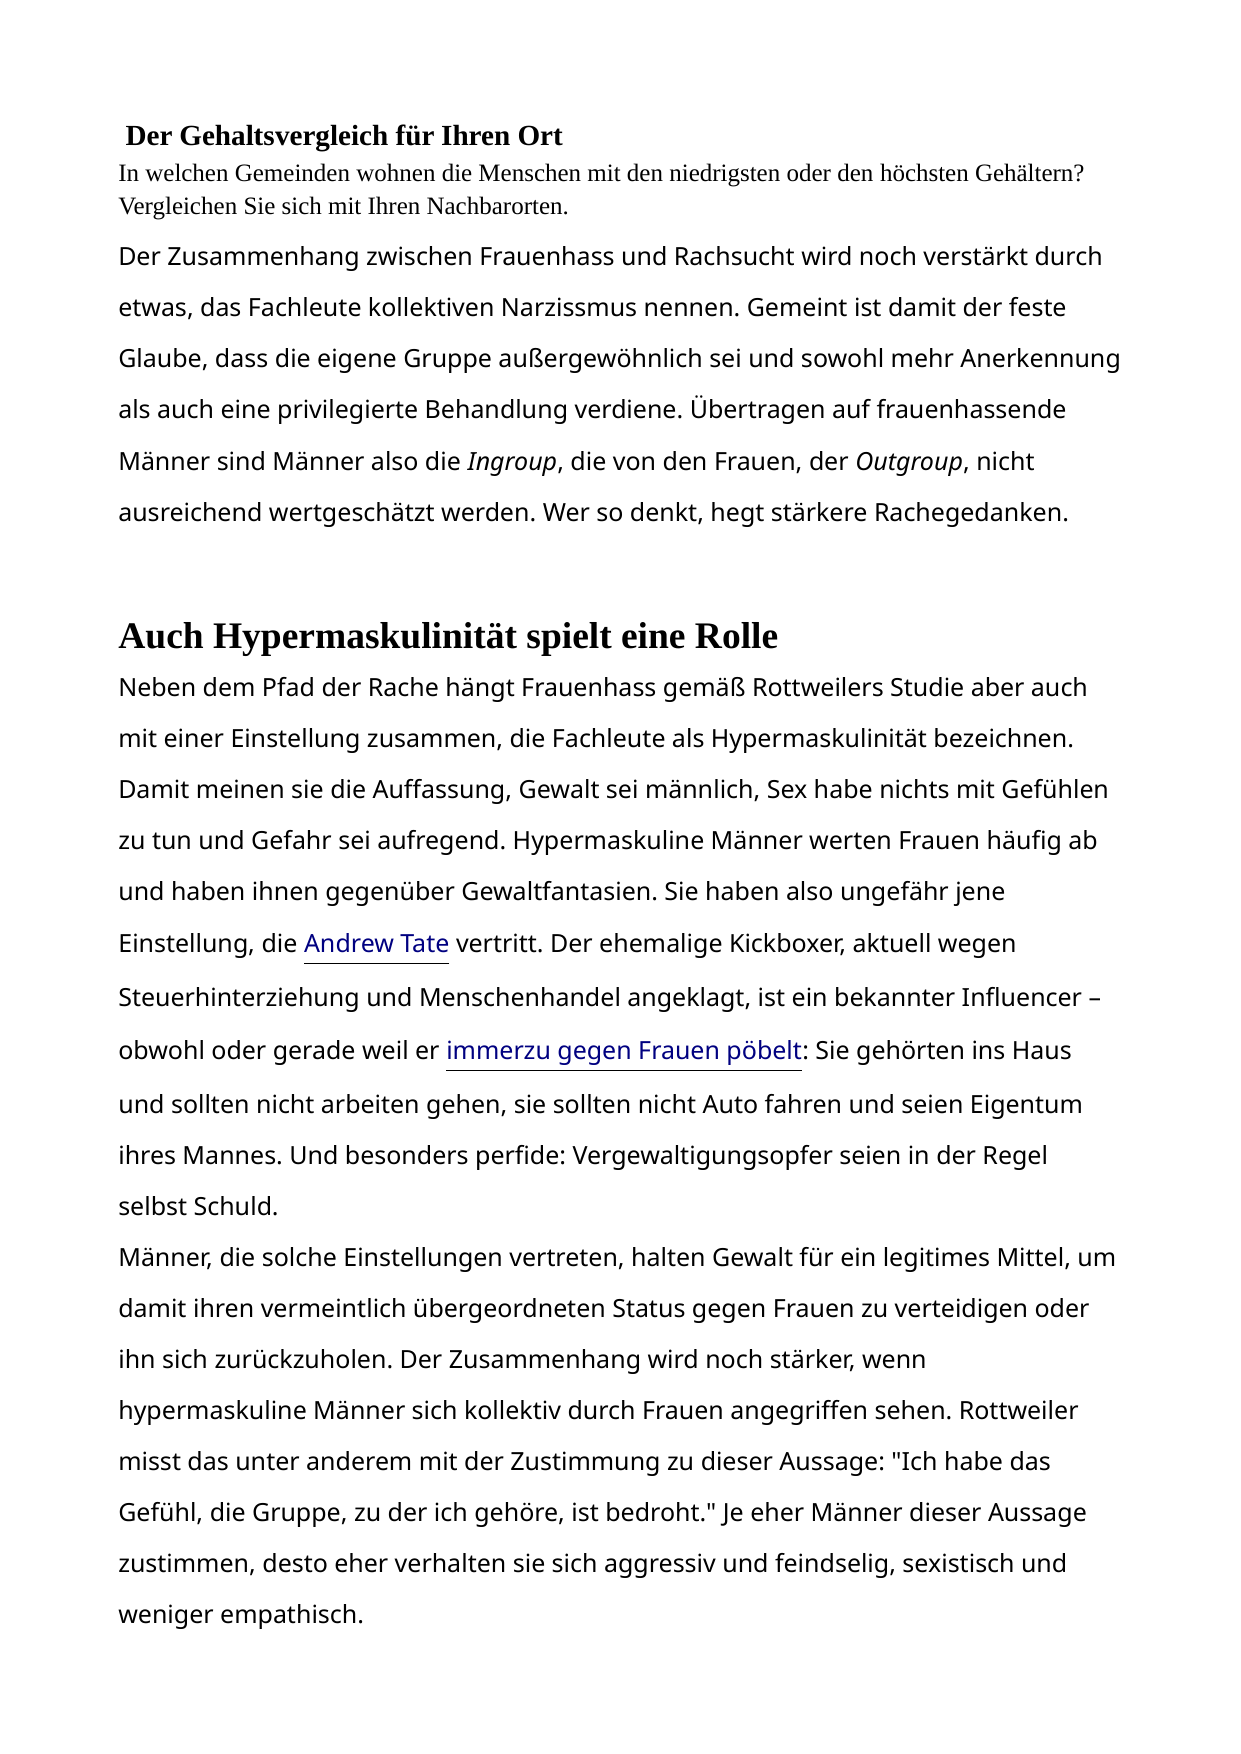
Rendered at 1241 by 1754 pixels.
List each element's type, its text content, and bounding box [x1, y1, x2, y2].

text Männer, die solche Einstellungen vertreten, halten Gewalt für ein legitimes Mittel, um damit ihren vermeintlich übergeordneten Status gegen Frauen zu verteidigen oder ihn sich zurückzuholen. Der Zusammenhang wird noch stärker, wenn hypermaskuline Männer sich kollektiv durch Frauen angegriffen sehen. Rottweiler misst das unter anderem mit der Zustimmung zu dieser Aussage: "Ich habe das Gefühl, die Gruppe, zu der ich gehöre, ist bedroht." Je eher Männer dieser Aussage zustimmen, desto eher verhalten sie sich aggressiv und feindselig, sexistisch und weniger empathisch. [118, 1240, 1122, 1631]
subtitle Auch Hypermaskulinität spielt eine Rolle [118, 614, 1122, 657]
text In welchen Gemeinden wohnen die Menschen mit den niedrigsten oder den höchsten Gehältern? Vergleichen Sie sich mit Ihren Nachbarorten. [118, 158, 1122, 220]
subtitle Der Gehalts­vergleich für Ihren Ort [118, 118, 1122, 152]
text Der Zusammenhang zwischen Frauenhass und Rachsucht wird noch verstärkt durch etwas, das Fachleute kollektiven Narzissmus nennen. Gemeint ist damit der feste Glaube, dass die eigene Gruppe außergewöhnlich sei und sowohl mehr Anerkennung als auch eine privilegierte Behandlung verdiene. Übertragen auf frauenhassende Männer sind Männer also die Ingroup, die von den Frauen, der Outgroup, nicht ausreichend wertgeschätzt werden. Wer so denkt, hegt stärkere Rachegedanken. [118, 239, 1122, 528]
text Neben dem Pfad der Rache hängt Frauenhass gemäß Rottweilers Studie aber auch mit einer Einstellung zusammen, die Fachleute als Hypermaskulinität bezeichnen. Damit meinen sie die Auffassung, Gewalt sei männlich, Sex habe nichts mit Gefühlen zu tun und Gefahr sei aufregend. Hypermaskuline Männer werten Frauen häufig ab und haben ihnen gegenüber Gewaltfantasien. Sie haben also ungefähr jene Einstellung, die Andrew Tate vertritt. Der ehemalige Kickboxer, aktuell wegen Steuerhinterziehung und Menschenhandel angeklagt, ist ein bekannter Influencer – obwohl oder gerade weil er immerzu gegen Frauen pöbelt: Sie gehörten ins Haus und sollten nicht arbeiten gehen, sie sollten nicht Auto fahren und seien Eigentum ihres Mannes. Und besonders perfide: Vergewaltigungsopfer seien in der Regel selbst Schuld. [118, 669, 1122, 1223]
